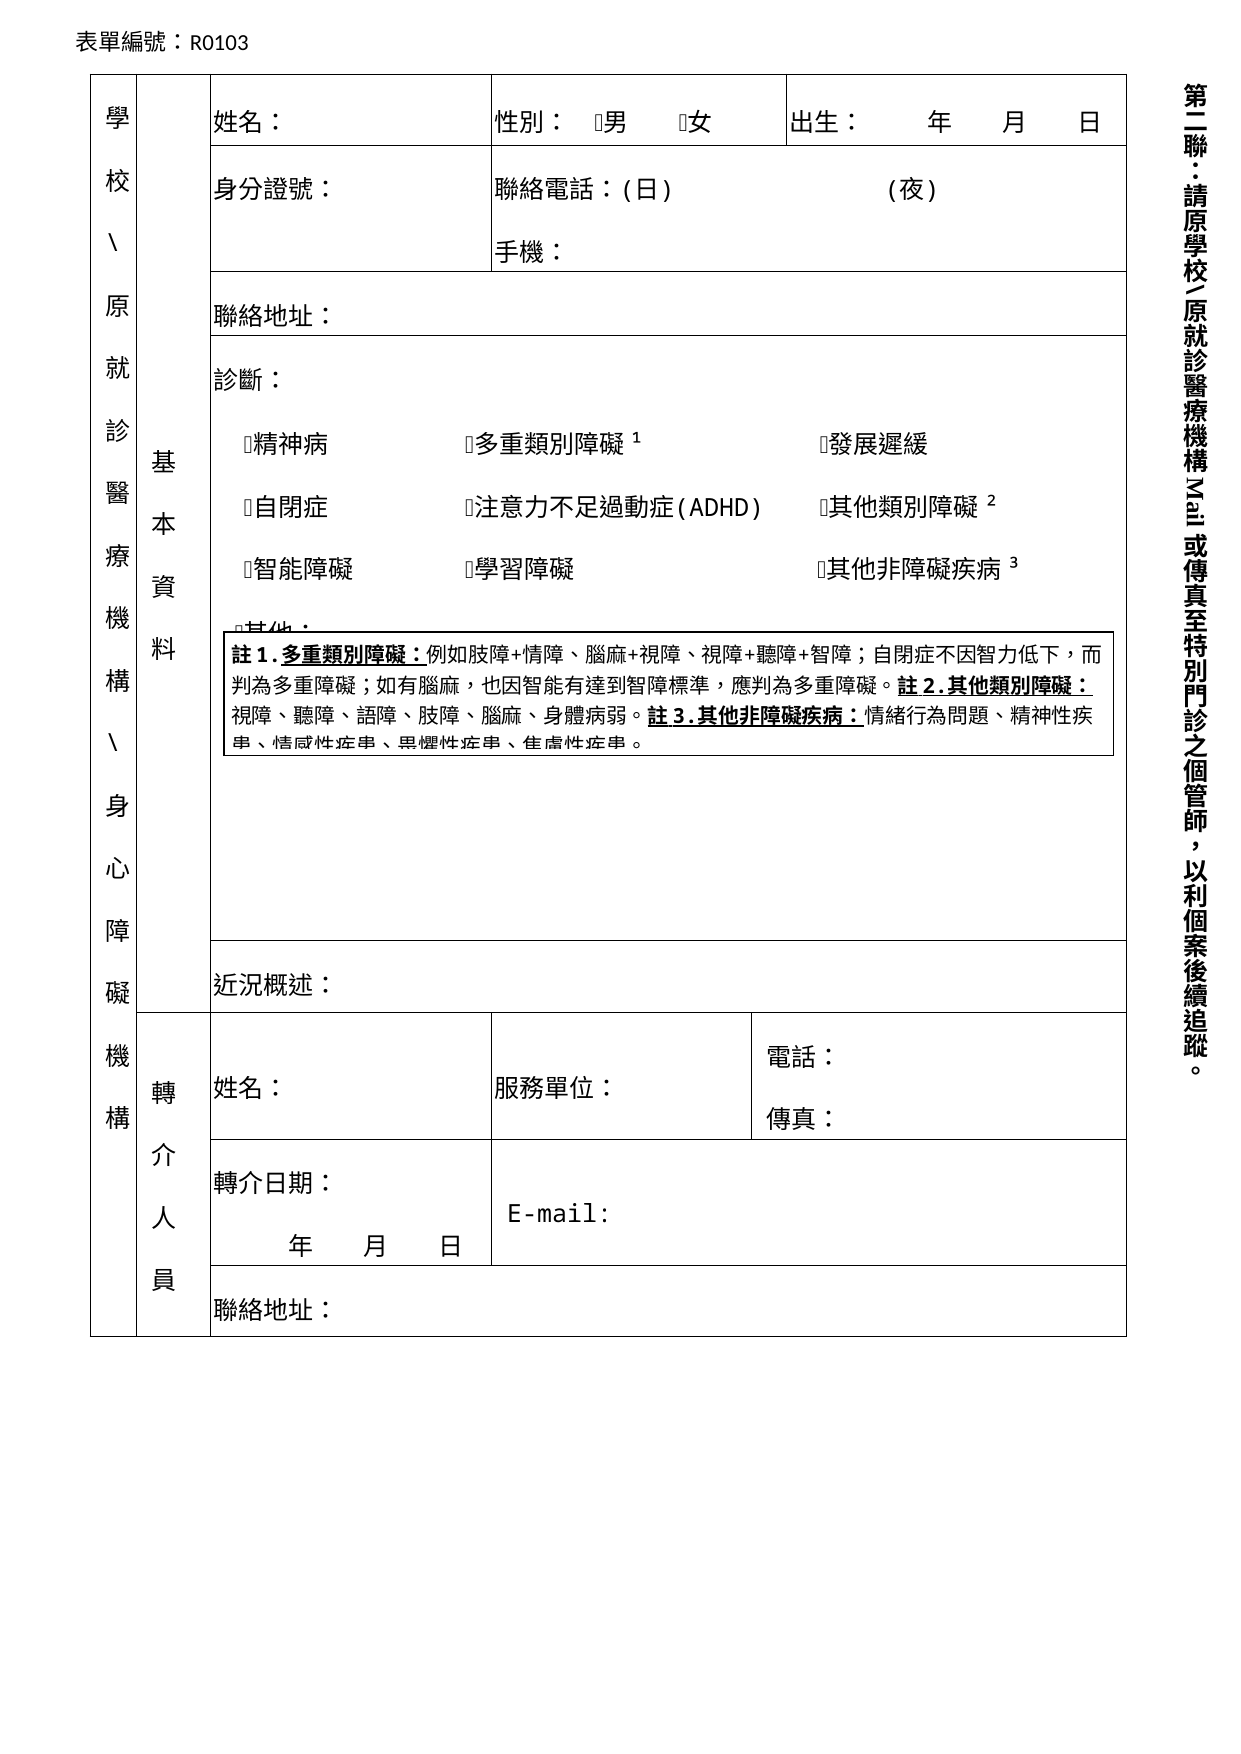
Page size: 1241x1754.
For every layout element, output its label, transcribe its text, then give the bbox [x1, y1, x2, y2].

table_cell 電話： 傳真： [752, 1013, 1126, 1139]
table_header 姓名： [211, 75, 491, 145]
table_cell 姓名： [211, 1013, 491, 1139]
table_cell 診斷： [211, 336, 462, 399]
table_cell 聯絡電話：(日) (夜) 手機： [492, 146, 1126, 271]
table_cell 精神病 自閉症 智能障礙 [211, 399, 462, 588]
table_header 基本資料 [137, 75, 210, 1012]
table_cell [787, 336, 1126, 399]
table_cell [462, 336, 787, 399]
table_header 性別： 男 女 [492, 75, 786, 145]
table_cell 聯絡地址： [211, 272, 1126, 335]
table_cell 其他： [211, 589, 1126, 940]
table_cell 聯絡地址： [211, 1266, 1126, 1336]
table_cell 身分證號： [211, 146, 491, 271]
table_cell 轉介日期： 年 月 日 [211, 1140, 491, 1265]
table_header 出生： 年 月 日 [1148, 68, 1221, 1335]
table_cell 發展遲緩 其他類別障礙² 其他非障礙疾病³ [787, 399, 1126, 588]
table_cell 多重類別障礙¹ 注意力不足過動症(ADHD) 學習障礙 [462, 399, 787, 588]
table_cell 近況概述： [211, 941, 1126, 1012]
table_cell 轉介人員 [137, 1013, 210, 1336]
table_cell E-mail: [492, 1140, 1126, 1265]
table_cell 服務單位： [492, 1013, 751, 1139]
table_header 學校\原就診醫療機構\身心障礙機構 [91, 75, 136, 1336]
table_header 出生： 年 月 日 [787, 75, 1126, 145]
